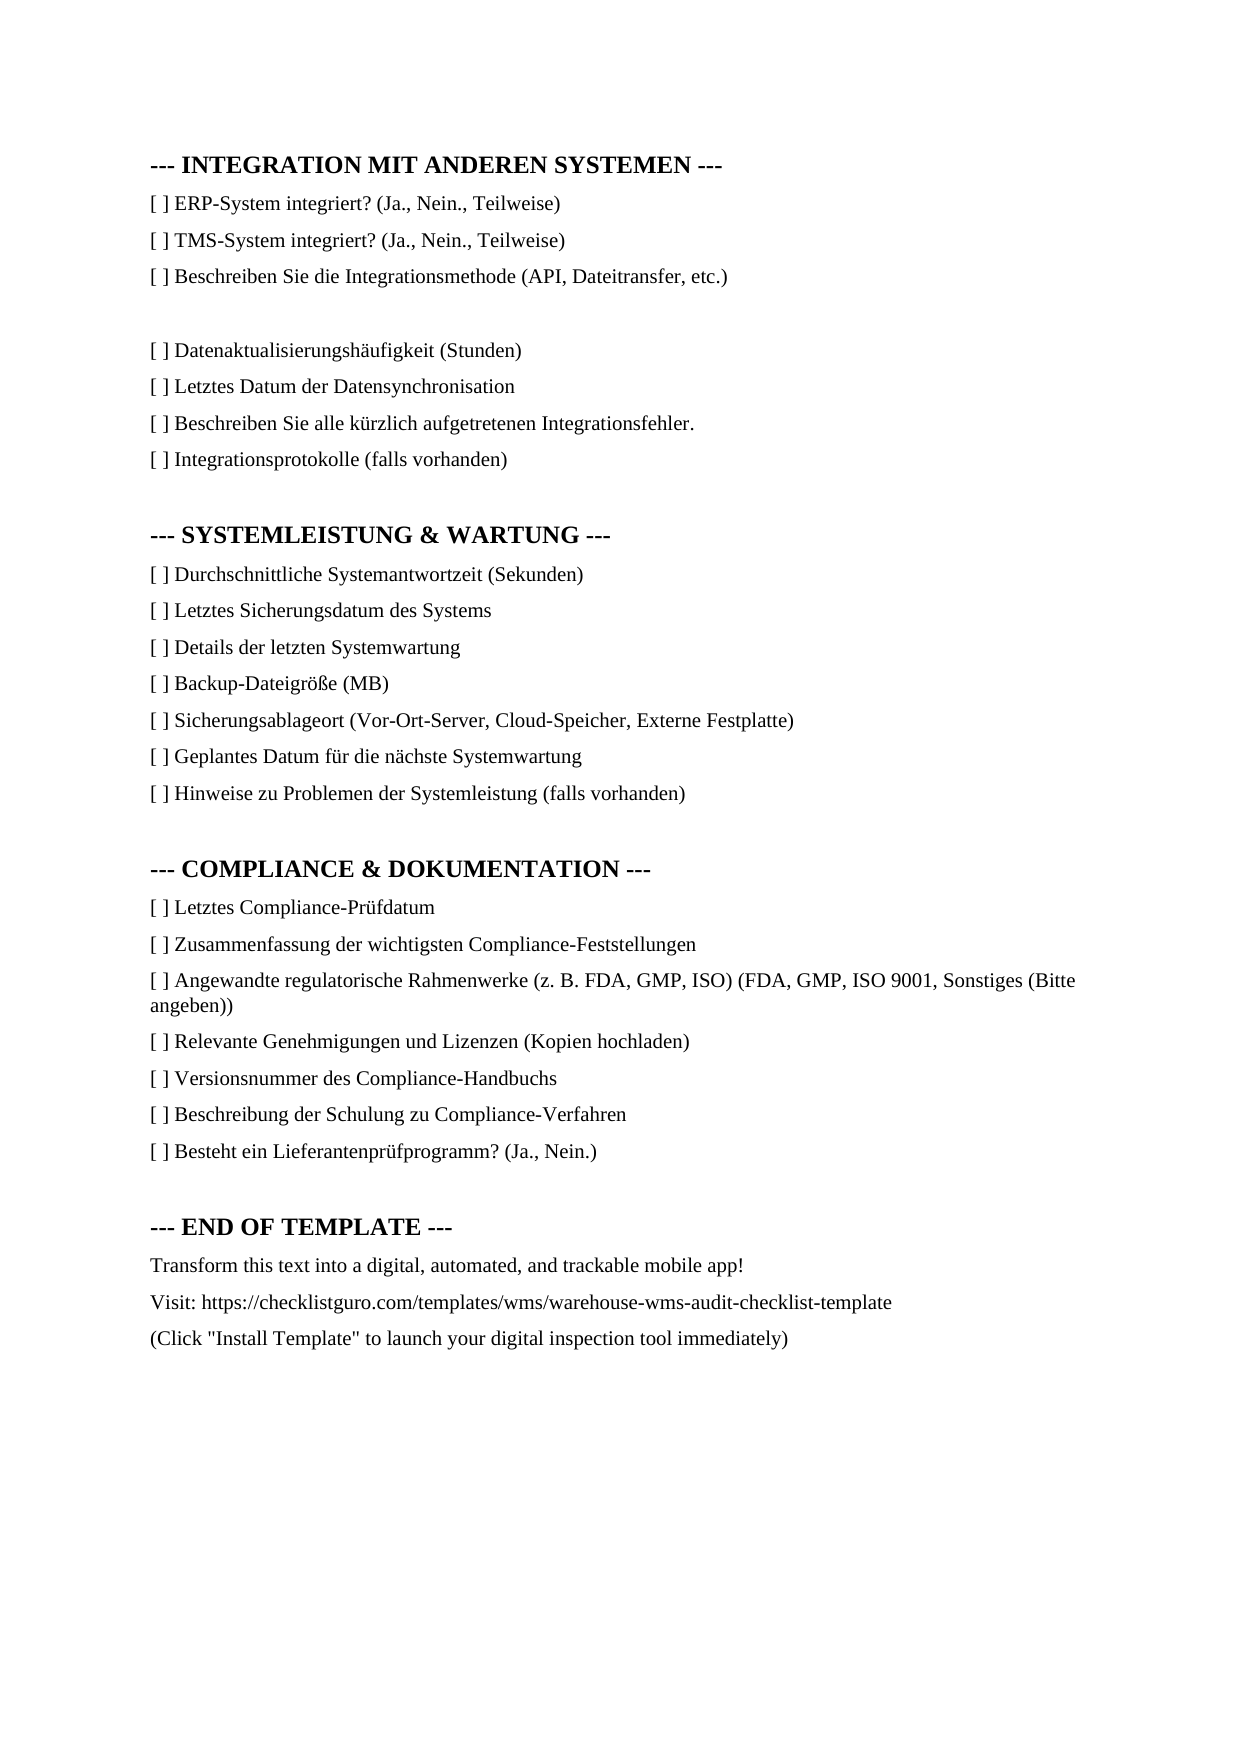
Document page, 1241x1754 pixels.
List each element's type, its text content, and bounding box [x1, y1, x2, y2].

text [ ] ERP-System integriert? (Ja., Nein., Teilweise) [150, 191, 1090, 215]
text [ ] Beschreiben Sie die Integrationsmethode (API, Dateitransfer, etc.) [150, 264, 1090, 288]
text [ ] Besteht ein Lieferantenprüfprogramm? (Ja., Nein.) [150, 1139, 1090, 1163]
text [ ] Angewandte regulatorische Rahmenwerke (z. B. FDA, GMP, ISO) (FDA, GMP, ISO 9001, Sonstiges (Bitte angeben)) [150, 968, 1090, 1017]
text --- END OF TEMPLATE --- [150, 1212, 1090, 1241]
text Transform this text into a digital, automated, and trackable mobile app! [150, 1253, 1090, 1277]
text [ ] Integrationsprotokolle (falls vorhanden) [150, 447, 1090, 471]
text [ ] Sicherungsablageort (Vor-Ort-Server, Cloud-Speicher, Externe Festplatte) [150, 708, 1090, 732]
text [ ] Details der letzten Systemwartung [150, 635, 1090, 659]
text --- INTEGRATION MIT ANDEREN SYSTEMEN --- [150, 150, 1090, 179]
text [ ] Beschreiben Sie alle kürzlich aufgetretenen Integrationsfehler. [150, 411, 1090, 435]
text [ ] Beschreibung der Schulung zu Compliance-Verfahren [150, 1102, 1090, 1126]
text [ ] Relevante Genehmigungen und Lizenzen (Kopien hochladen) [150, 1029, 1090, 1053]
text --- SYSTEMLEISTUNG & WARTUNG --- [150, 520, 1090, 549]
text --- COMPLIANCE & DOKUMENTATION --- [150, 854, 1090, 883]
text [ ] Backup-Dateigröße (MB) [150, 671, 1090, 695]
text [ ] Durchschnittliche Systemantwortzeit (Sekunden) [150, 562, 1090, 586]
text [ ] Letztes Compliance-Prüfdatum [150, 895, 1090, 919]
text [ ] Zusammenfassung der wichtigsten Compliance-Feststellungen [150, 932, 1090, 956]
text (Click "Install Template" to launch your digital inspection tool immediately) [150, 1326, 1090, 1350]
text [ ] Datenaktualisierungshäufigkeit (Stunden) [150, 337, 1090, 362]
text [ ] Letztes Datum der Datensynchronisation [150, 374, 1090, 398]
text Visit: https://checklistguro.com/templates/wms/warehouse-wms-audit-checklist-template [150, 1290, 1090, 1314]
text [ ] Geplantes Datum für die nächste Systemwartung [150, 744, 1090, 768]
text [ ] Letztes Sicherungsdatum des Systems [150, 598, 1090, 622]
text [ ] Hinweise zu Problemen der Systemleistung (falls vorhanden) [150, 781, 1090, 805]
text [ ] Versionsnummer des Compliance-Handbuchs [150, 1066, 1090, 1090]
text [ ] TMS-System integriert? (Ja., Nein., Teilweise) [150, 228, 1090, 252]
